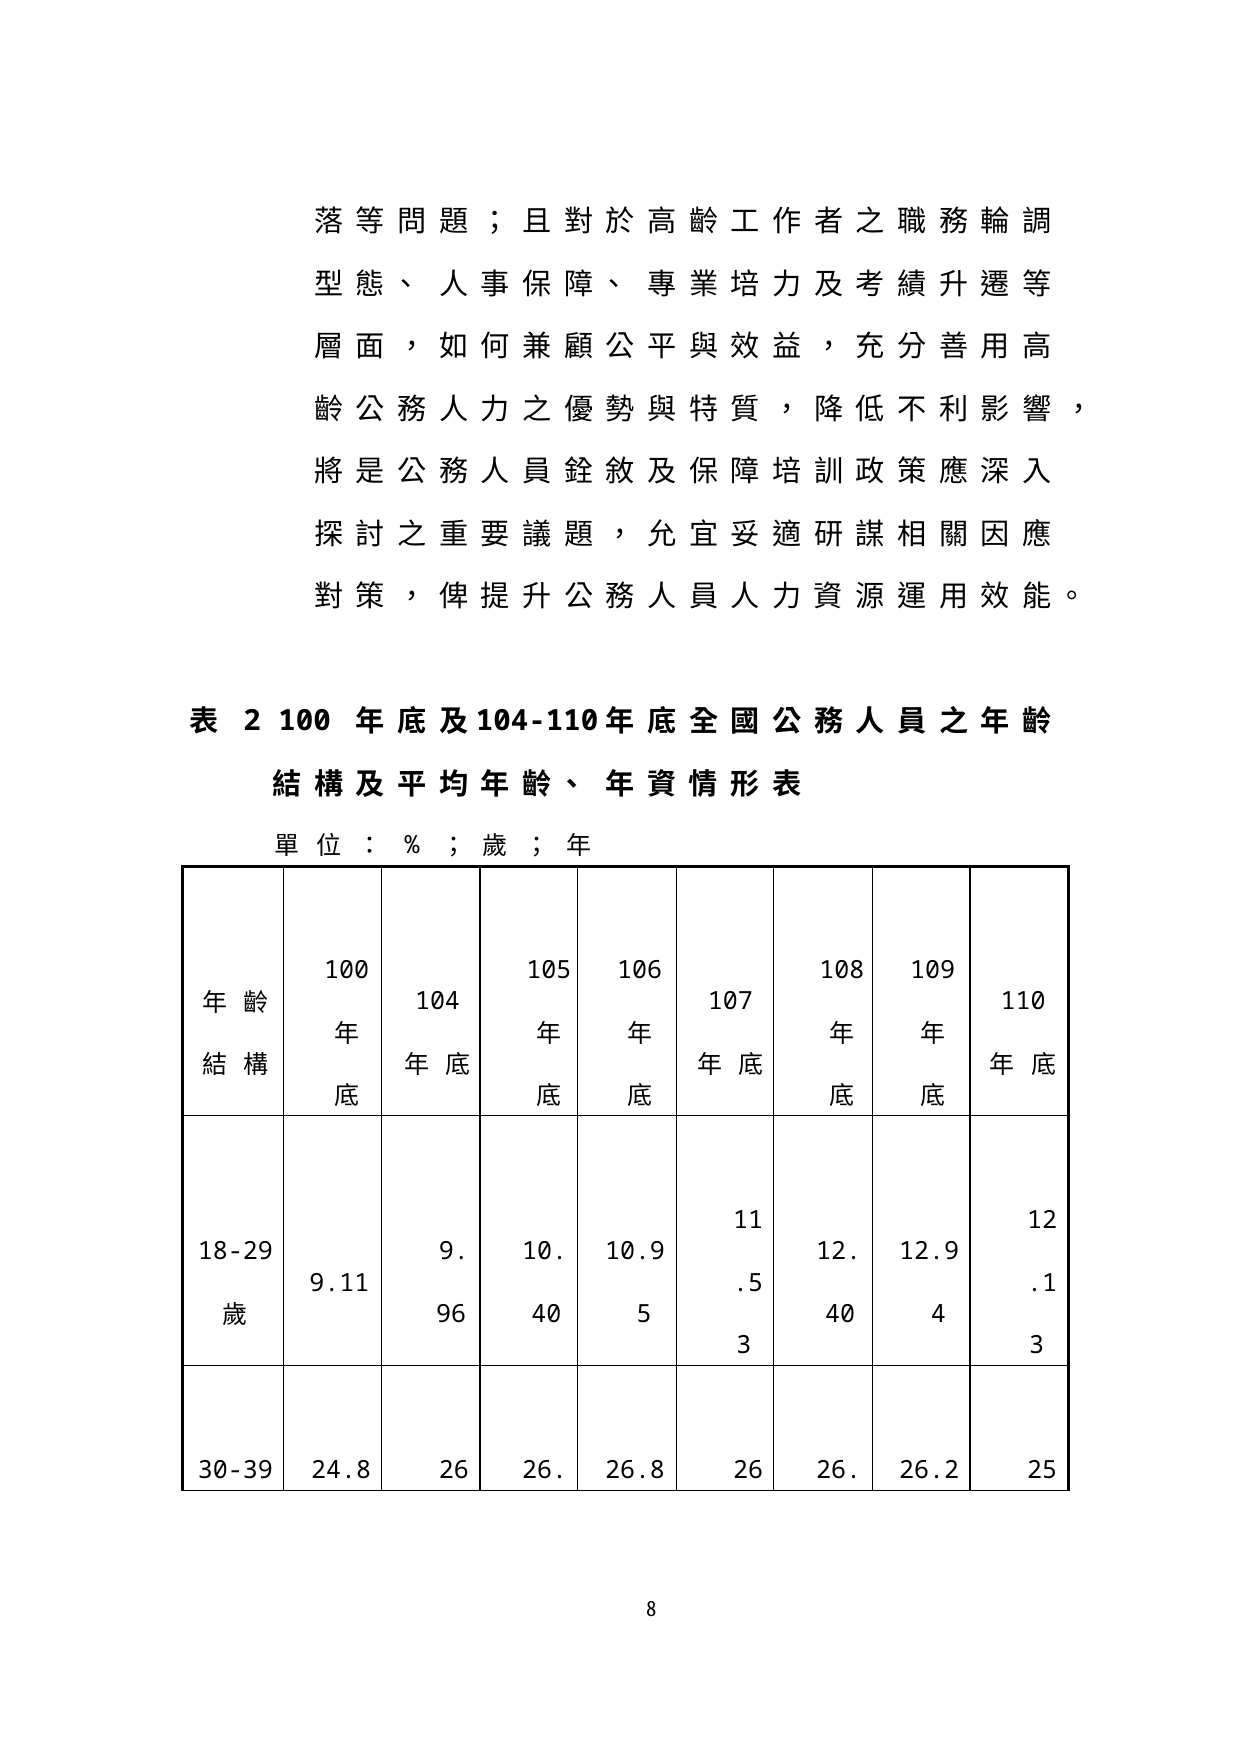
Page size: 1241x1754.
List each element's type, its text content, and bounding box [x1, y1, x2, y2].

table_cell 12.40 [774, 1116, 872, 1365]
table_cell 25 [971, 1366, 1067, 1490]
table_cell 11.53 [677, 1116, 773, 1365]
table_header 107年底 [677, 868, 773, 1115]
text 表2 100年底及104-110年底全國公務人員之年齡結構及平均年齡、年資情形表 單位：%；歲；年 [183, 677, 1072, 865]
table_header 年齡結構 [184, 868, 283, 1115]
text 鑒於前述之公務人員高齡化比率漸增現象，公務職場環境是否易有工作升遷激勵誘因不足、人事流動性停滯及工作效率低落等問題；且對於高齡工作者之職務輪調型態、人事保障、專業培力及考績升遷等層面，如何兼顧公平與效益，充分善用高齡公務人力之優勢與特質，降低不利影響，將是公務人員銓敘及保障培訓政策應深入探討之重要議題，允宜妥適研謀相關因應對策，俾提升公務人員人力資源運用效能。 [271, 177, 1058, 615]
table_header 100年底 [284, 868, 381, 1115]
table_cell 24.8 [284, 1366, 381, 1490]
table_cell 9.96 [382, 1116, 479, 1365]
table_cell 12.94 [873, 1116, 969, 1365]
table_cell 26. [481, 1366, 577, 1490]
table_header 104年底 [382, 868, 479, 1115]
table_cell 10.40 [481, 1116, 577, 1365]
table_header 109年底 [873, 868, 969, 1115]
table_cell 9.11 [284, 1116, 381, 1365]
table_cell 26.2 [873, 1366, 969, 1490]
table_cell 26 [382, 1366, 479, 1490]
table_header 110年底 [971, 868, 1067, 1115]
table_cell 18-29歲 [184, 1116, 283, 1365]
table_cell 26.8 [578, 1366, 676, 1490]
table_cell 12.13 [971, 1116, 1067, 1365]
table_cell 26. [774, 1366, 872, 1490]
table_cell 30-39 [184, 1366, 283, 1490]
table_header 106年底 [578, 868, 676, 1115]
table_cell 26 [677, 1366, 773, 1490]
table_header 105年底 [481, 868, 577, 1115]
table_cell 10.95 [578, 1116, 676, 1365]
table_header 108年底 [774, 868, 872, 1115]
